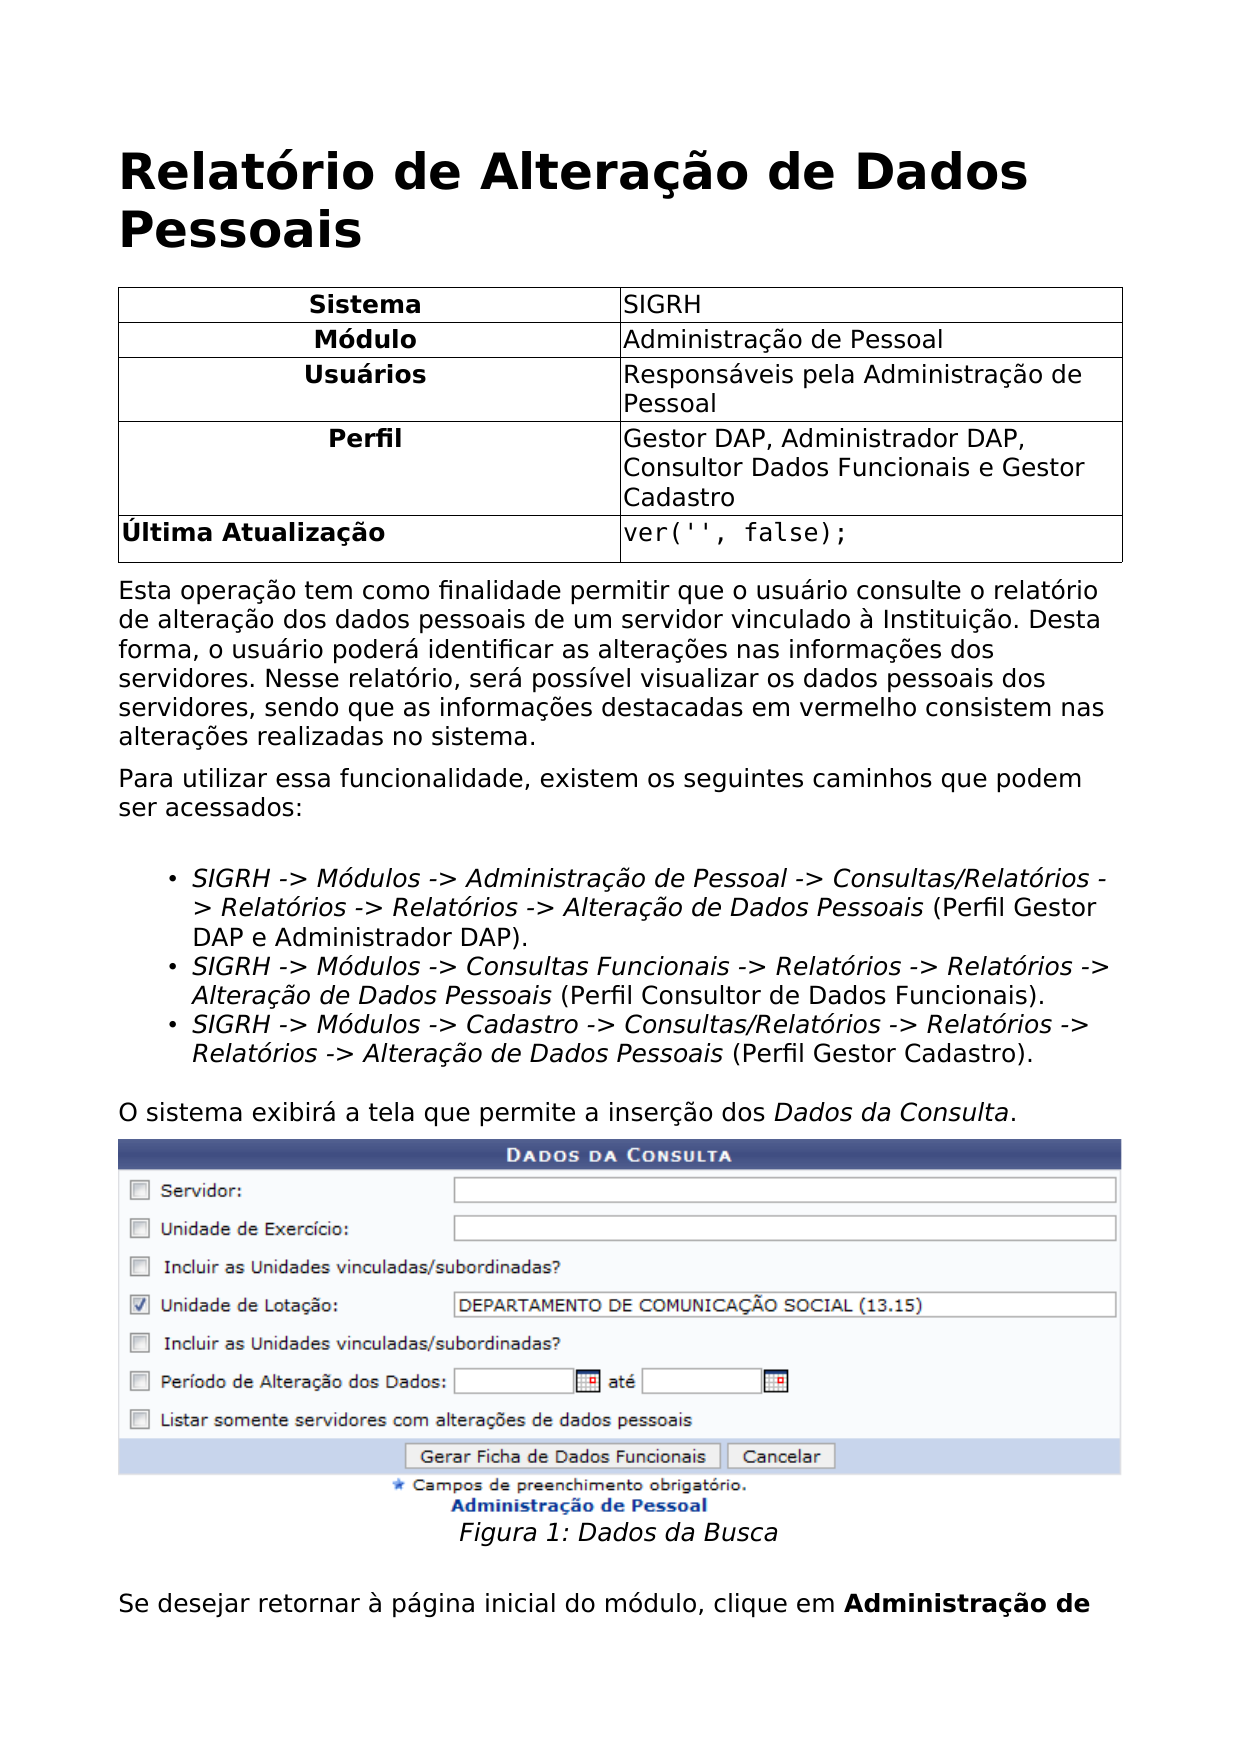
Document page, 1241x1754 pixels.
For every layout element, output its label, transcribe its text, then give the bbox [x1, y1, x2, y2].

table_cell Administração de Pessoal [621, 323, 1122, 357]
text Se desejar retornar à página inicial do módulo, clique em Administração de [118, 1589, 1122, 1618]
text Figura 1: Dados da Busca [118, 1518, 1122, 1547]
table_cell Perfil [119, 422, 620, 515]
table_cell Gestor DAP, Administrador DAP, Consultor Dados Funcionais e Gestor Cadastro [621, 422, 1122, 515]
subtitle Relatório de Alteração de Dados Pessoais [118, 143, 1122, 259]
text Esta operação tem como finalidade permitir que o usuário consulte o relatório de alteração dos dados pessoais de um servidor vinculado à Instituição. Desta forma, o usuário poderá identificar as alterações nas informações dos servidores. Nesse relatório, será possível visualizar os dados pessoais dos servidores, sendo que as informações destacadas em vermelho consistem nas alterações realizadas no sistema. [118, 577, 1122, 752]
text O sistema exibirá a tela que permite a inserção dos Dados da Consulta. [118, 1098, 1122, 1127]
table_cell ver('', false); [621, 516, 1122, 562]
table_cell Usuários [119, 358, 620, 421]
list SIGRH -> Módulos -> Consultas Funcionais -> Relatórios -> Relatórios -> Alteração de Dados Pessoais (Perfil Consultor de Dados Funcionais). [177, 952, 1122, 1010]
table_cell Responsáveis pela Administração de Pessoal [621, 358, 1122, 421]
table_header Sistema [119, 288, 620, 322]
table_cell Módulo [119, 323, 620, 357]
table_header SIGRH [621, 288, 1122, 322]
list SIGRH -> Módulos -> Administração de Pessoal -> Consultas/Relatórios -> Relatórios -> Relatórios -> Alteração de Dados Pessoais (Perfil Gestor DAP e Administrador DAP). [177, 864, 1122, 952]
picture [118, 1139, 1123, 1518]
text Para utilizar essa funcionalidade, existem os seguintes caminhos que podem ser acessados: [118, 764, 1122, 822]
table_cell Última Atualização [119, 516, 620, 562]
list SIGRH -> Módulos -> Cadastro -> Consultas/Relatórios -> Relatórios -> Relatórios -> Alteração de Dados Pessoais (Perfil Gestor Cadastro). [177, 1010, 1122, 1068]
